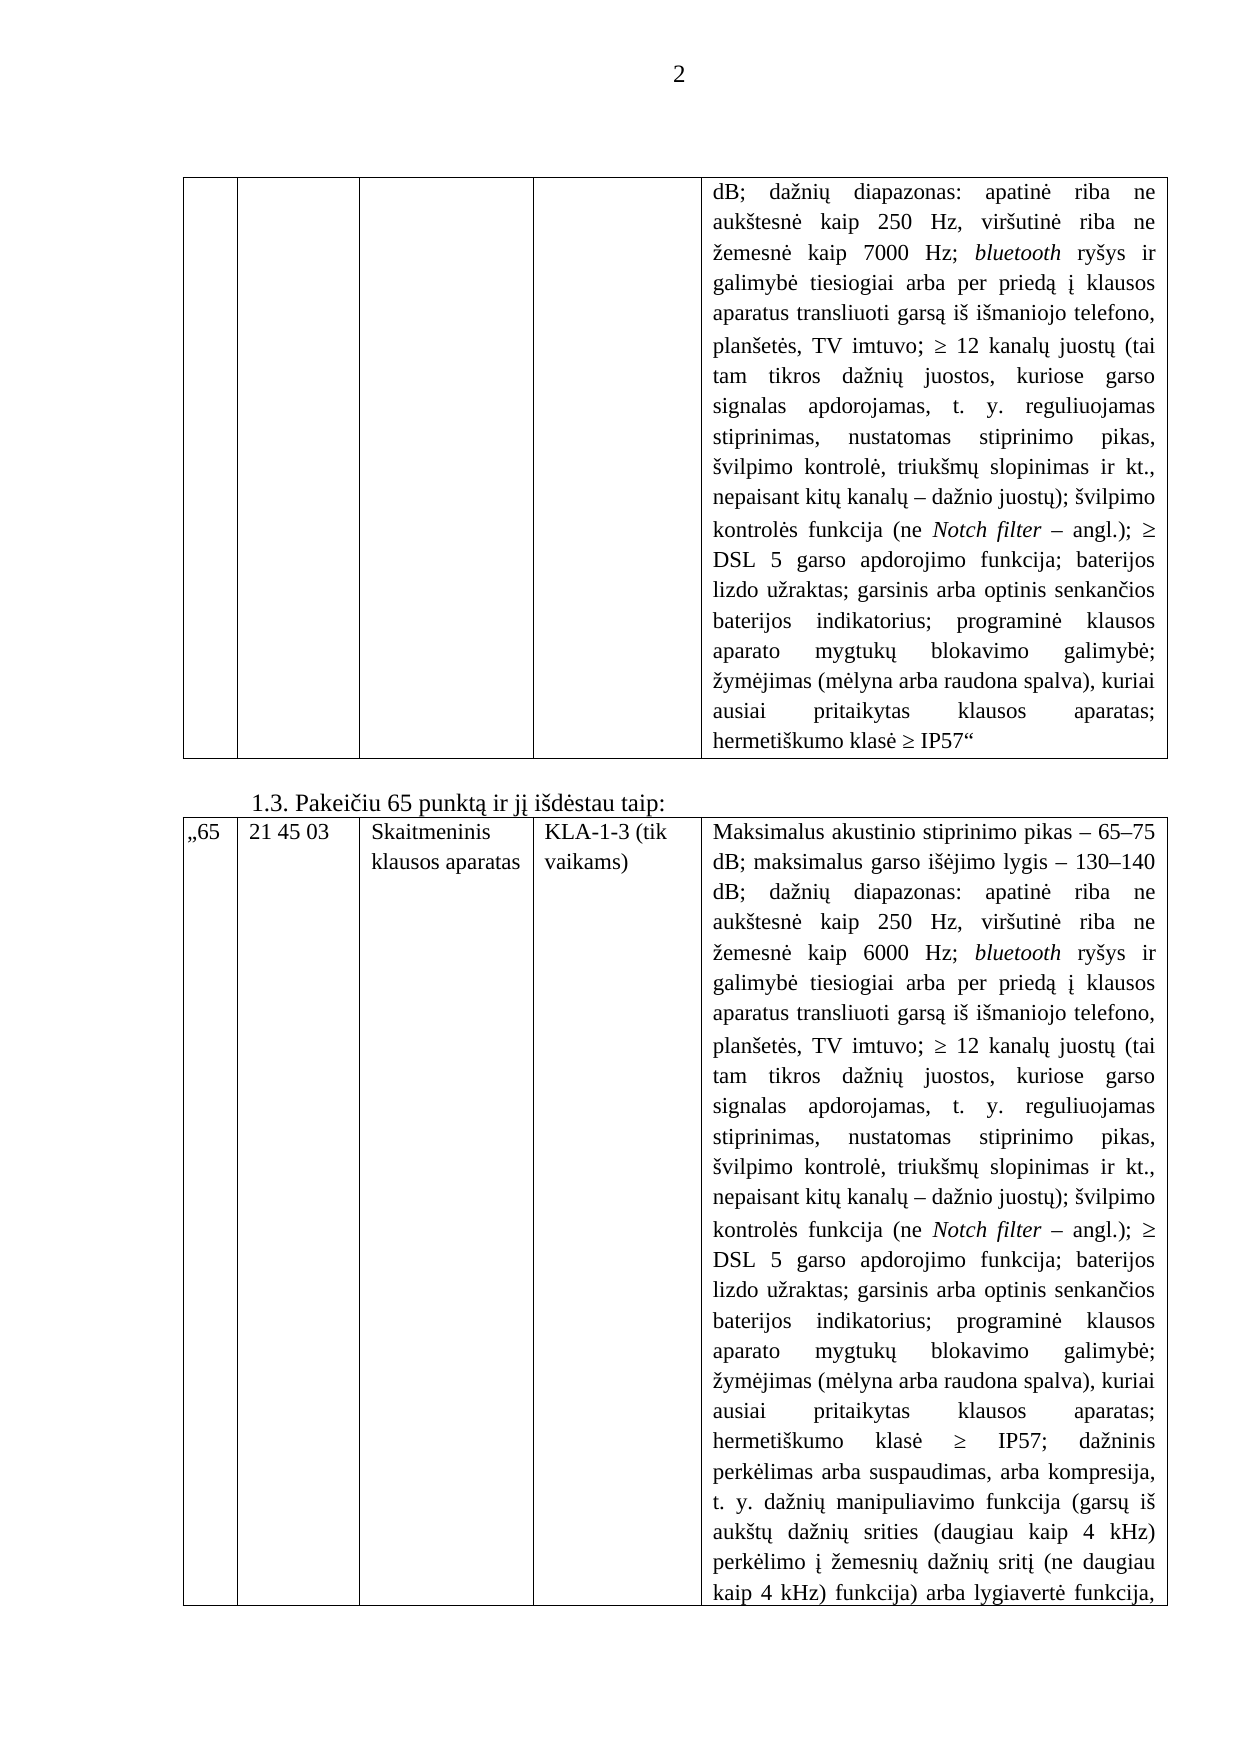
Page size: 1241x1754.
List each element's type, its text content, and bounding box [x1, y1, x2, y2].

table_header [534, 178, 701, 758]
table_header dB; dažnių diapazonas: apatinė riba ne aukštesnė kaip 250 Hz, viršutinė riba ne žemesnė kaip 7000 Hz; bluetooth ryšys ir galimybė tiesiogiai arba per priedą į klausos aparatus transliuoti garsą iš išmaniojo telefono, planšetės, TV imtuvo; ≥ 12 kanalų juostų (tai tam tikros dažnių juostos, kuriose garso signalas apdorojamas, t. y. reguliuojamas stiprinimas, nustatomas stiprinimo pikas, švilpimo kontrolė, triukšmų slopinimas ir kt., nepaisant kitų kanalų ‒ dažnio juostų); švilpimo kontrolės funkcija (ne Notch filter ‒ angl.); ≥ DSL 5 garso apdorojimo funkcija; baterijos lizdo užraktas; garsinis arba optinis senkančios baterijos indikatorius; programinė klausos aparato mygtukų blokavimo galimybė; žymėjimas (mėlyna arba raudona spalva), kuriai ausiai pritaikytas klausos aparatas; hermetiškumo klasė ≥ IP57“ [702, 178, 1167, 758]
table_header Maksimalus akustinio stiprinimo pikas – 65‒75 dB; maksimalus garso išėjimo lygis – 130‒140 dB; dažnių diapazonas: apatinė riba ne aukštesnė kaip 250 Hz, viršutinė riba ne žemesnė kaip 6000 Hz; bluetooth ryšys ir galimybė tiesiogiai arba per priedą į klausos aparatus transliuoti garsą iš išmaniojo telefono, planšetės, TV imtuvo; ≥ 12 kanalų juostų (tai tam tikros dažnių juostos, kuriose garso signalas apdorojamas, t. y. reguliuojamas stiprinimas, nustatomas stiprinimo pikas, švilpimo kontrolė, triukšmų slopinimas ir kt., nepaisant kitų kanalų ‒ dažnio juostų); švilpimo kontrolės funkcija (ne Notch filter ‒ angl.); ≥ DSL 5 garso apdorojimo funkcija; baterijos lizdo užraktas; garsinis arba optinis senkančios baterijos indikatorius; programinė klausos aparato mygtukų blokavimo galimybė; žymėjimas (mėlyna arba raudona spalva), kuriai ausiai pritaikytas klausos aparatas; hermetiškumo klasė ≥ IP57; dažninis perkėlimas arba suspaudimas, arba kompresija, t. y. dažnių manipuliavimo funkcija (garsų iš aukštų dažnių srities (daugiau kaip 4 kHz) perkėlimo į žemesnių dažnių sritį (ne daugiau kaip 4 kHz) funkcija) arba lygiavertė funkcija, [702, 818, 1167, 1605]
table_header 21 45 03 [238, 818, 359, 1605]
table_header Skaitmeninis klausos aparatas [360, 818, 533, 1605]
text 1.3. Pakeičiu 65 punktą ir jį išdėstau taip: [177, 788, 1181, 817]
table_header [360, 178, 533, 758]
table_header KLA-1-3 (tik vaikams) [534, 818, 701, 1605]
table_header [238, 178, 359, 758]
table_header „65 [184, 818, 237, 1605]
table_header [184, 178, 237, 758]
